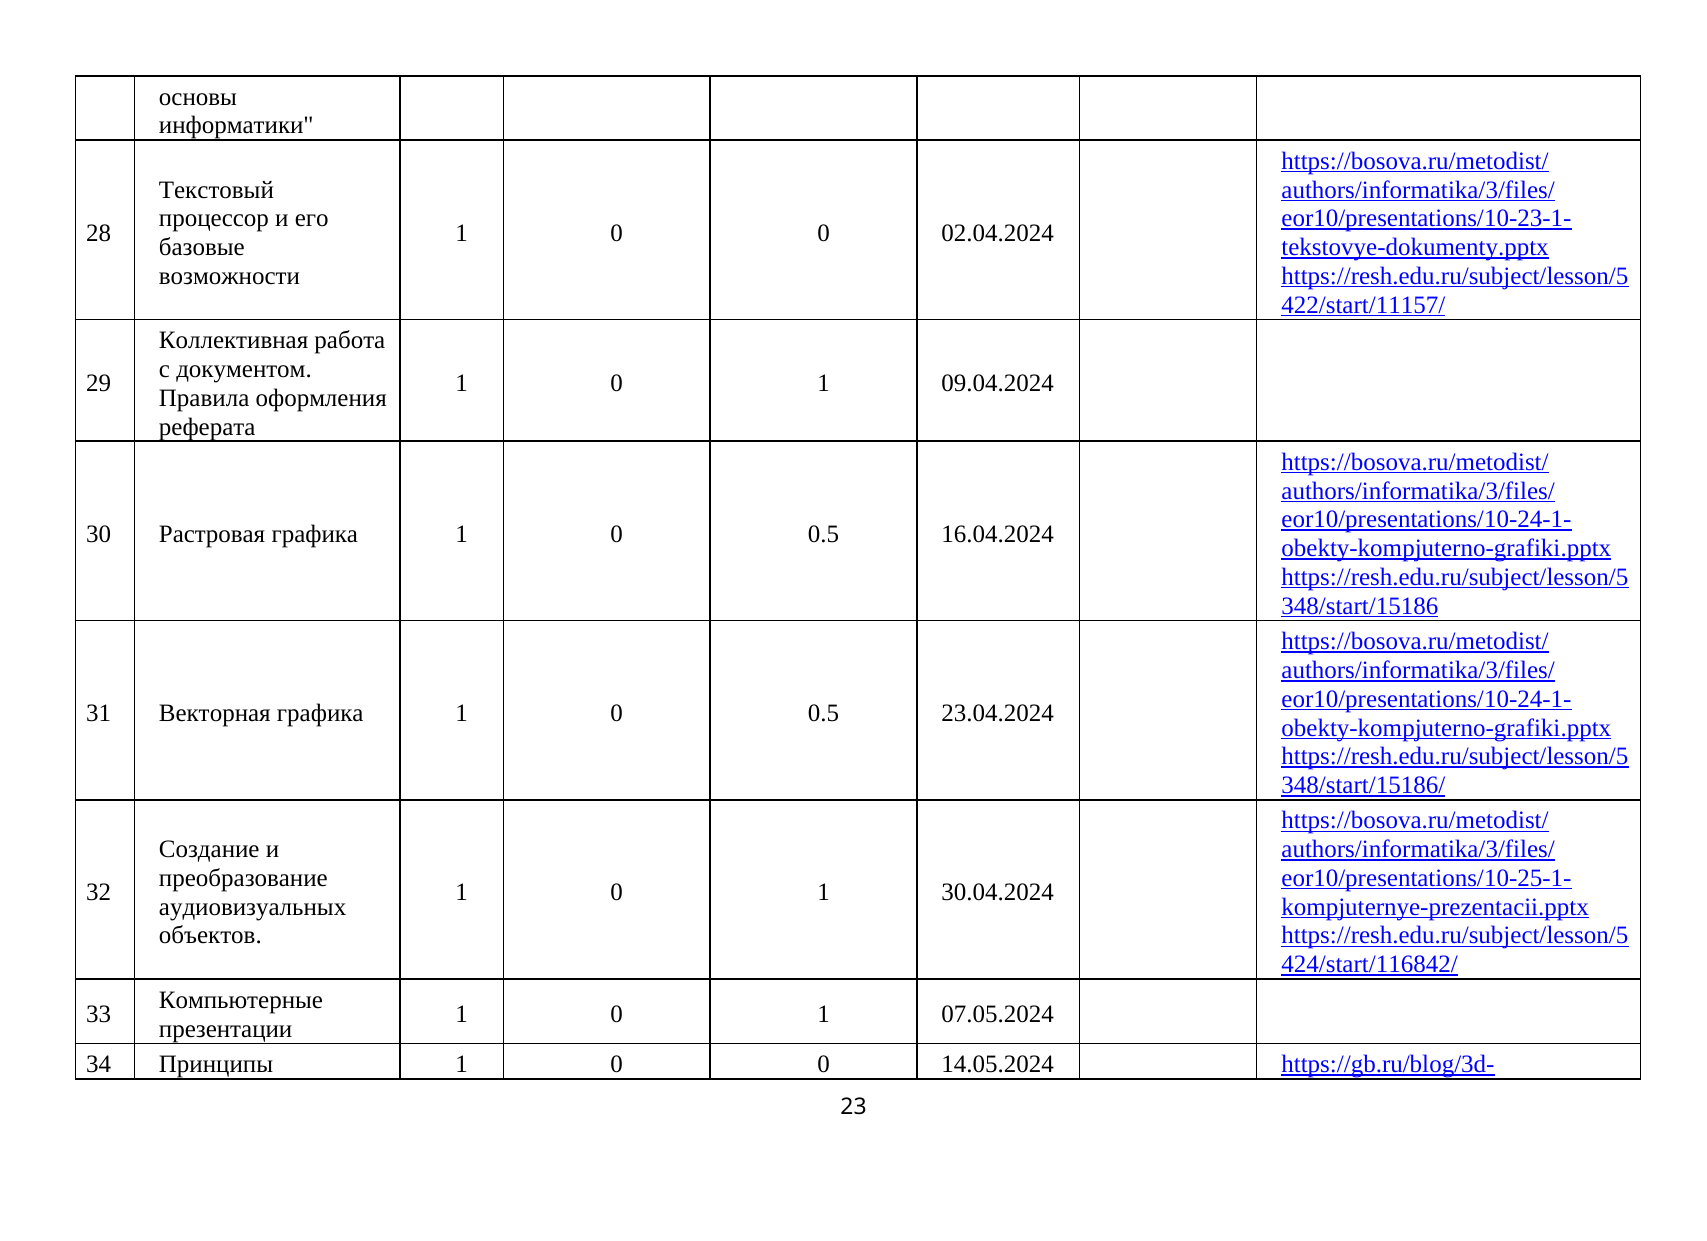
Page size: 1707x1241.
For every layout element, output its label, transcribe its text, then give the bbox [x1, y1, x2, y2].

table_cell [76, 77, 134, 139]
table_cell Принципы [135, 1044, 399, 1078]
table_cell 30 [76, 442, 134, 619]
table_cell [1080, 77, 1256, 139]
table_cell 0 [711, 1044, 916, 1078]
table_cell [1257, 77, 1640, 139]
table_cell 1 [401, 801, 503, 978]
table_cell [1080, 621, 1256, 799]
table_cell https://gb.ru/blog/3d- [1257, 1044, 1640, 1078]
table_cell 1 [401, 621, 503, 799]
table_cell [1257, 980, 1640, 1042]
table_cell Текстовый процессор и его базовые возможности [135, 141, 399, 318]
table_cell [1257, 320, 1640, 440]
table_cell https://bosova.ru/metodist/authors/informatika/3/files/eor10/presentations/10-23-1-tekstovye-dokumenty.pptx https://resh.edu.ru/subject/lesson/5422/start/11157/ [1257, 141, 1640, 318]
table_cell 0 [711, 141, 916, 318]
table_cell 02.04.2024 [918, 141, 1079, 318]
table_cell 0 [504, 1044, 709, 1078]
table_cell https://bosova.ru/metodist/authors/informatika/3/files/eor10/presentations/10-25-1-kompjuternye-prezentacii.pptx https://resh.edu.ru/subject/lesson/5424/start/116842/ [1257, 801, 1640, 978]
table_cell 09.04.2024 [918, 320, 1079, 440]
table_cell [1080, 141, 1256, 318]
table_cell 30.04.2024 [918, 801, 1079, 978]
table_cell Растровая графика [135, 442, 399, 619]
table_cell [918, 77, 1079, 139]
table_cell 1 [401, 980, 503, 1042]
table_cell https://bosova.ru/metodist/authors/informatika/3/files/eor10/presentations/10-24-1-obekty-kompjuterno-grafiki.pptx https://resh.edu.ru/subject/lesson/5348/start/15186/ [1257, 621, 1640, 799]
table_cell 1 [711, 801, 916, 978]
table_cell Коллективная работа с документом. Правила оформления реферата [135, 320, 399, 440]
table_cell 1 [711, 980, 916, 1042]
table_cell 0.5 [711, 621, 916, 799]
table_cell 34 [76, 1044, 134, 1078]
table_cell 1 [401, 442, 503, 619]
table_cell Создание и преобразование аудиовизуальных объектов. [135, 801, 399, 978]
table_cell https://bosova.ru/metodist/authors/informatika/3/files/eor10/presentations/10-24-1-obekty-kompjuterno-grafiki.pptx https://resh.edu.ru/subject/lesson/5348/start/15186 [1257, 442, 1640, 619]
table_cell 0 [504, 442, 709, 619]
table_cell [1080, 442, 1256, 619]
table_cell 28 [76, 141, 134, 318]
table_cell Компьютерные презентации [135, 980, 399, 1042]
table_cell 1 [401, 320, 503, 440]
table_cell 0 [504, 980, 709, 1042]
table_cell 29 [76, 320, 134, 440]
table_cell [504, 77, 709, 139]
table_cell 32 [76, 801, 134, 978]
table_cell 1 [711, 320, 916, 440]
table_cell основы информатики" [135, 77, 399, 139]
table_cell 1 [401, 141, 503, 318]
table_cell 31 [76, 621, 134, 799]
table_cell 1 [401, 1044, 503, 1078]
table_cell Векторная графика [135, 621, 399, 799]
table_cell 23.04.2024 [918, 621, 1079, 799]
table_cell 07.05.2024 [918, 980, 1079, 1042]
table_cell 0 [504, 320, 709, 440]
table_cell 14.05.2024 [918, 1044, 1079, 1078]
table_cell 0 [504, 621, 709, 799]
table_cell 33 [76, 980, 134, 1042]
table_cell 16.04.2024 [918, 442, 1079, 619]
table_cell [401, 77, 503, 139]
table_cell [711, 77, 916, 139]
table_cell [1080, 1044, 1256, 1078]
table_cell 0.5 [711, 442, 916, 619]
table_cell [1080, 801, 1256, 978]
table_cell 0 [504, 801, 709, 978]
table_cell [1080, 980, 1256, 1042]
table_cell [1080, 320, 1256, 440]
table_cell 0 [504, 141, 709, 318]
